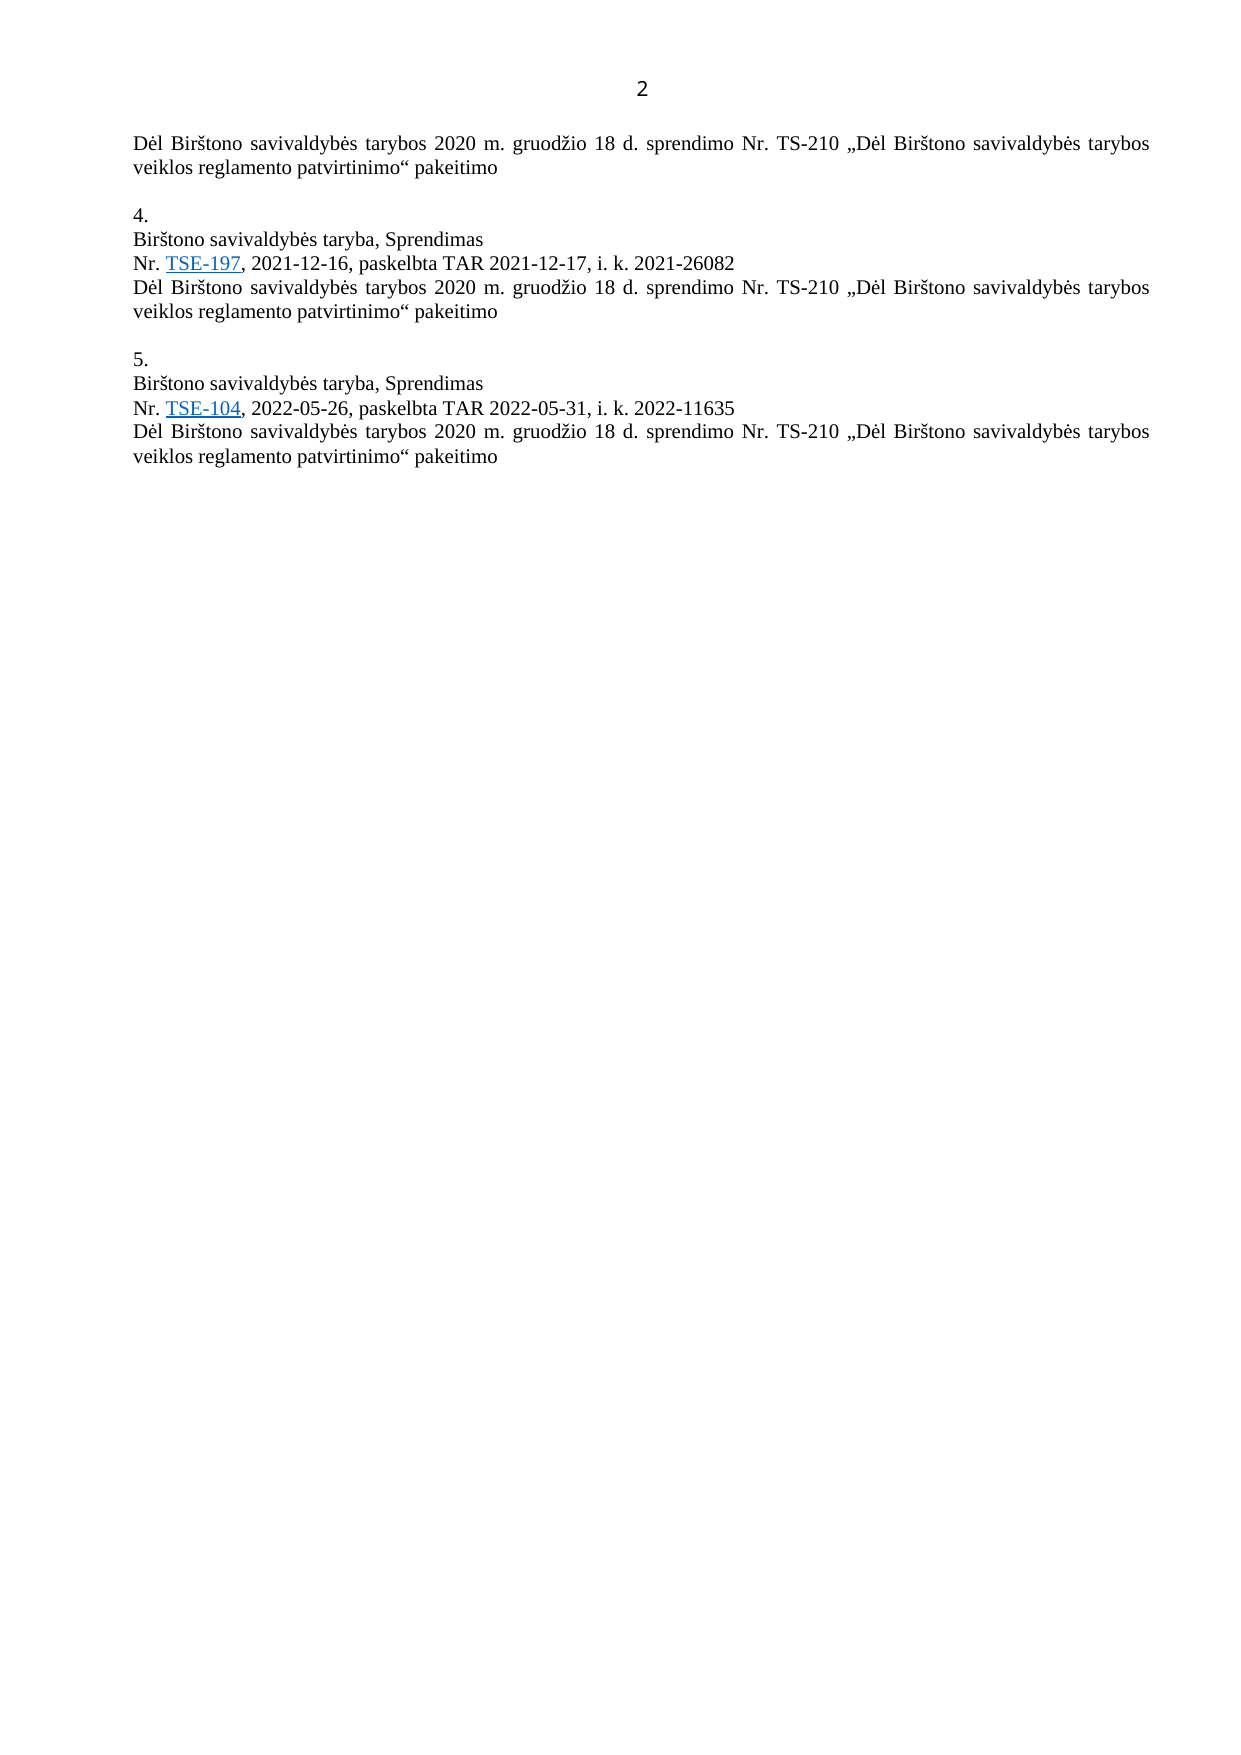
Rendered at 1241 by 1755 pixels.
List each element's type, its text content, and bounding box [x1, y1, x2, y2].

text Dėl Birštono savivaldybės tarybos 2020 m. gruodžio 18 d. sprendimo Nr. TS-210 „Dėl Birštono savivaldybės tarybos veiklos reglamento patvirtinimo“ pakeitimo [133, 419, 1152, 468]
text Birštono savivaldybės taryba, Sprendimas [133, 371, 1152, 395]
text Nr. TSE-197, 2021-12-16, paskelbta TAR 2021-12-17, i. k. 2021-26082 [133, 251, 1152, 275]
text 4. [133, 203, 1152, 227]
text Dėl Birštono savivaldybės tarybos 2020 m. gruodžio 18 d. sprendimo Nr. TS-210 „Dėl Birštono savivaldybės tarybos veiklos reglamento patvirtinimo“ pakeitimo [133, 275, 1152, 323]
text Nr. TSE-104, 2022-05-26, paskelbta TAR 2022-05-31, i. k. 2022-11635 [133, 395, 1152, 419]
text 5. [133, 347, 1152, 371]
text Birštono savivaldybės taryba, Sprendimas [133, 227, 1152, 251]
text Dėl Birštono savivaldybės tarybos 2020 m. gruodžio 18 d. sprendimo Nr. TS-210 „Dėl Birštono savivaldybės tarybos veiklos reglamento patvirtinimo“ pakeitimo [133, 131, 1152, 179]
